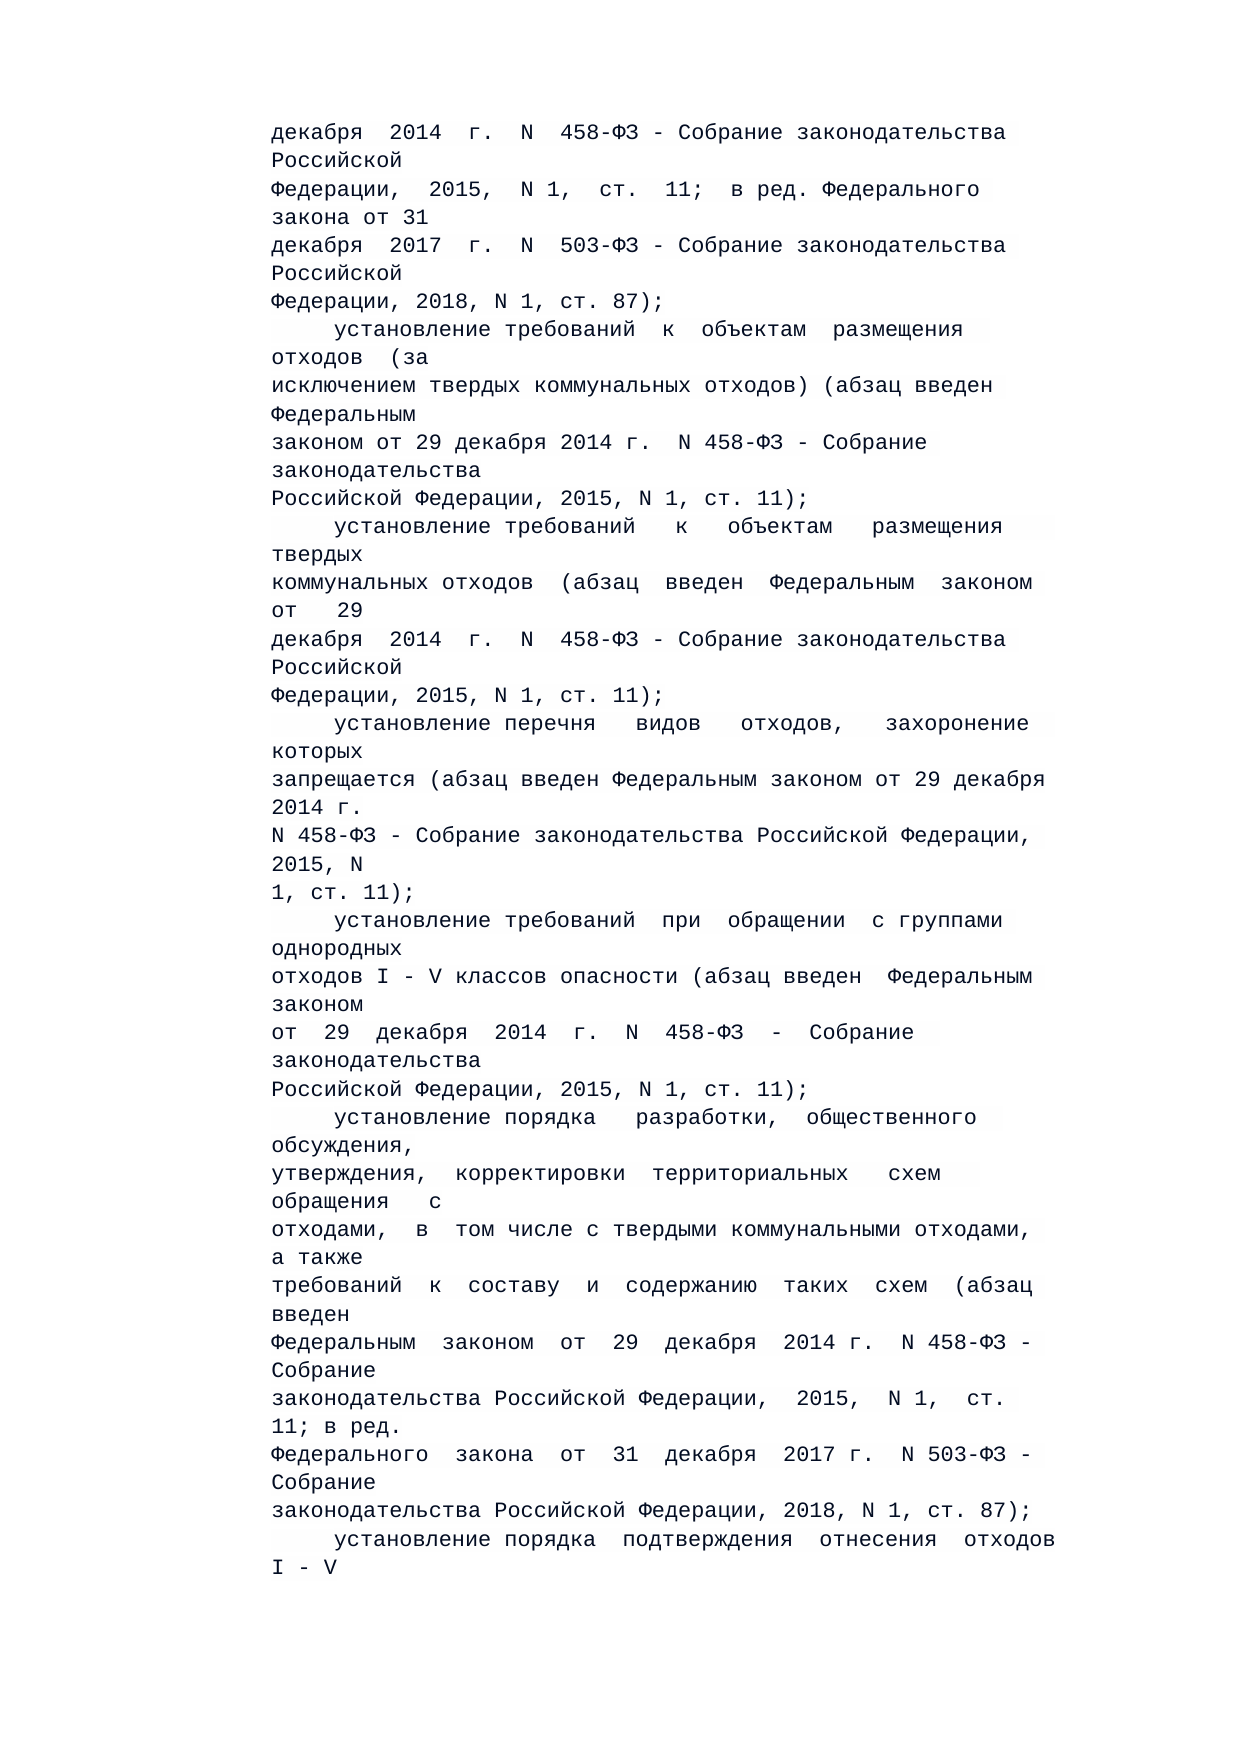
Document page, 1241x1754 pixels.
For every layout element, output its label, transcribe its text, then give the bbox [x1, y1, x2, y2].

text установление требований к объектам размещения отходов (за [271, 315, 1058, 371]
text Федеральным законом от 29 декабря 2014 г. N 458-ФЗ - Собрание [271, 1327, 1058, 1384]
text законом от 29 декабря 2014 г. N 458-ФЗ - Собрание законодательства [271, 427, 1058, 484]
text установление порядка разработки, общественного обсуждения, [271, 1102, 1058, 1159]
text декабря 2017 г. N 503-ФЗ - Собрание законодательства Российской [271, 231, 1058, 287]
text запрещается (абзац введен Федеральным законом от 29 декабря 2014 г. [271, 765, 1058, 821]
text утверждения, корректировки территориальных схем обращения с [271, 1159, 1058, 1215]
text Федерации, 2018, N 1, ст. 87); [271, 287, 1058, 315]
text исключением твердых коммунальных отходов) (абзац введен Федеральным [271, 371, 1058, 427]
text Федерального закона от 31 декабря 2017 г. N 503-ФЗ - Собрание [271, 1440, 1058, 1496]
text установление порядка подтверждения отнесения отходов I - V [271, 1524, 1058, 1581]
text законодательства Российской Федерации, 2018, N 1, ст. 87); [271, 1496, 1058, 1524]
text установление требований к объектам размещения твердых [271, 512, 1058, 568]
text от 29 декабря 2014 г. N 458-ФЗ - Собрание законодательства [271, 1018, 1058, 1074]
text N 458-ФЗ - Собрание законодательства Российской Федерации, 2015, N [271, 821, 1058, 877]
text требований к составу и содержанию таких схем (абзац введен [271, 1271, 1058, 1327]
text отходов I - V классов опасности (абзац введен Федеральным законом [271, 962, 1058, 1018]
text Российской Федерации, 2015, N 1, ст. 11); [271, 484, 1058, 512]
text отходами, в том числе с твердыми коммунальными отходами, а также [271, 1215, 1058, 1271]
text декабря 2014 г. N 458-ФЗ - Собрание законодательства Российской [271, 624, 1058, 681]
text установление требований при обращении с группами однородных [271, 906, 1058, 962]
text Российской Федерации, 2015, N 1, ст. 11); [271, 1074, 1058, 1102]
text законодательства Российской Федерации, 2015, N 1, ст. 11; в ред. [271, 1384, 1058, 1440]
text Федерации, 2015, N 1, ст. 11; в ред. Федерального закона от 31 [271, 174, 1058, 231]
text коммунальных отходов (абзац введен Федеральным законом от 29 [271, 568, 1058, 624]
text Федерации, 2015, N 1, ст. 11); [271, 681, 1058, 709]
text декабря 2014 г. N 458-ФЗ - Собрание законодательства Российской [271, 118, 1058, 174]
text 1, ст. 11); [271, 877, 1058, 906]
text установление перечня видов отходов, захоронение которых [271, 709, 1058, 765]
